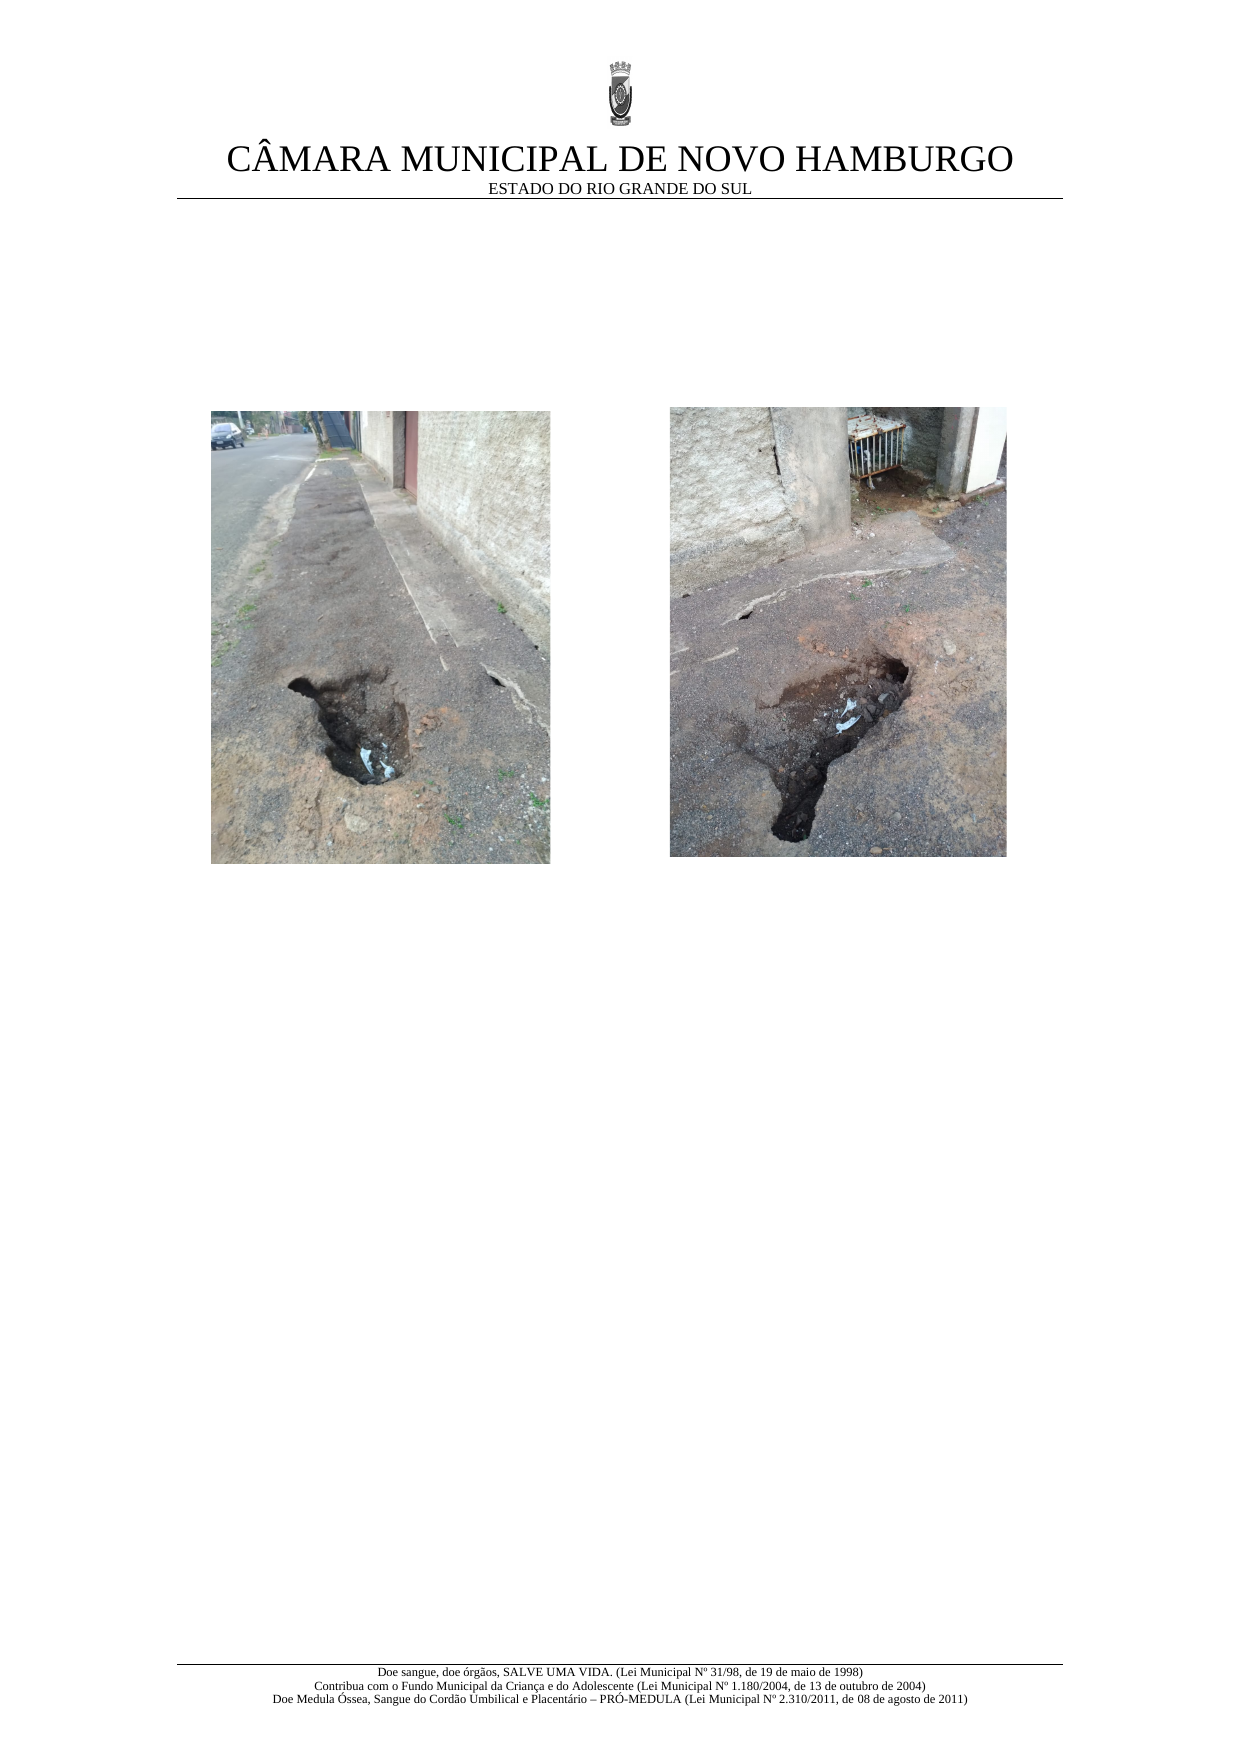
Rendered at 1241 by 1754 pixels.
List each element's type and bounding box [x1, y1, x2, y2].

picture [669, 407, 1007, 857]
picture [211, 411, 551, 864]
